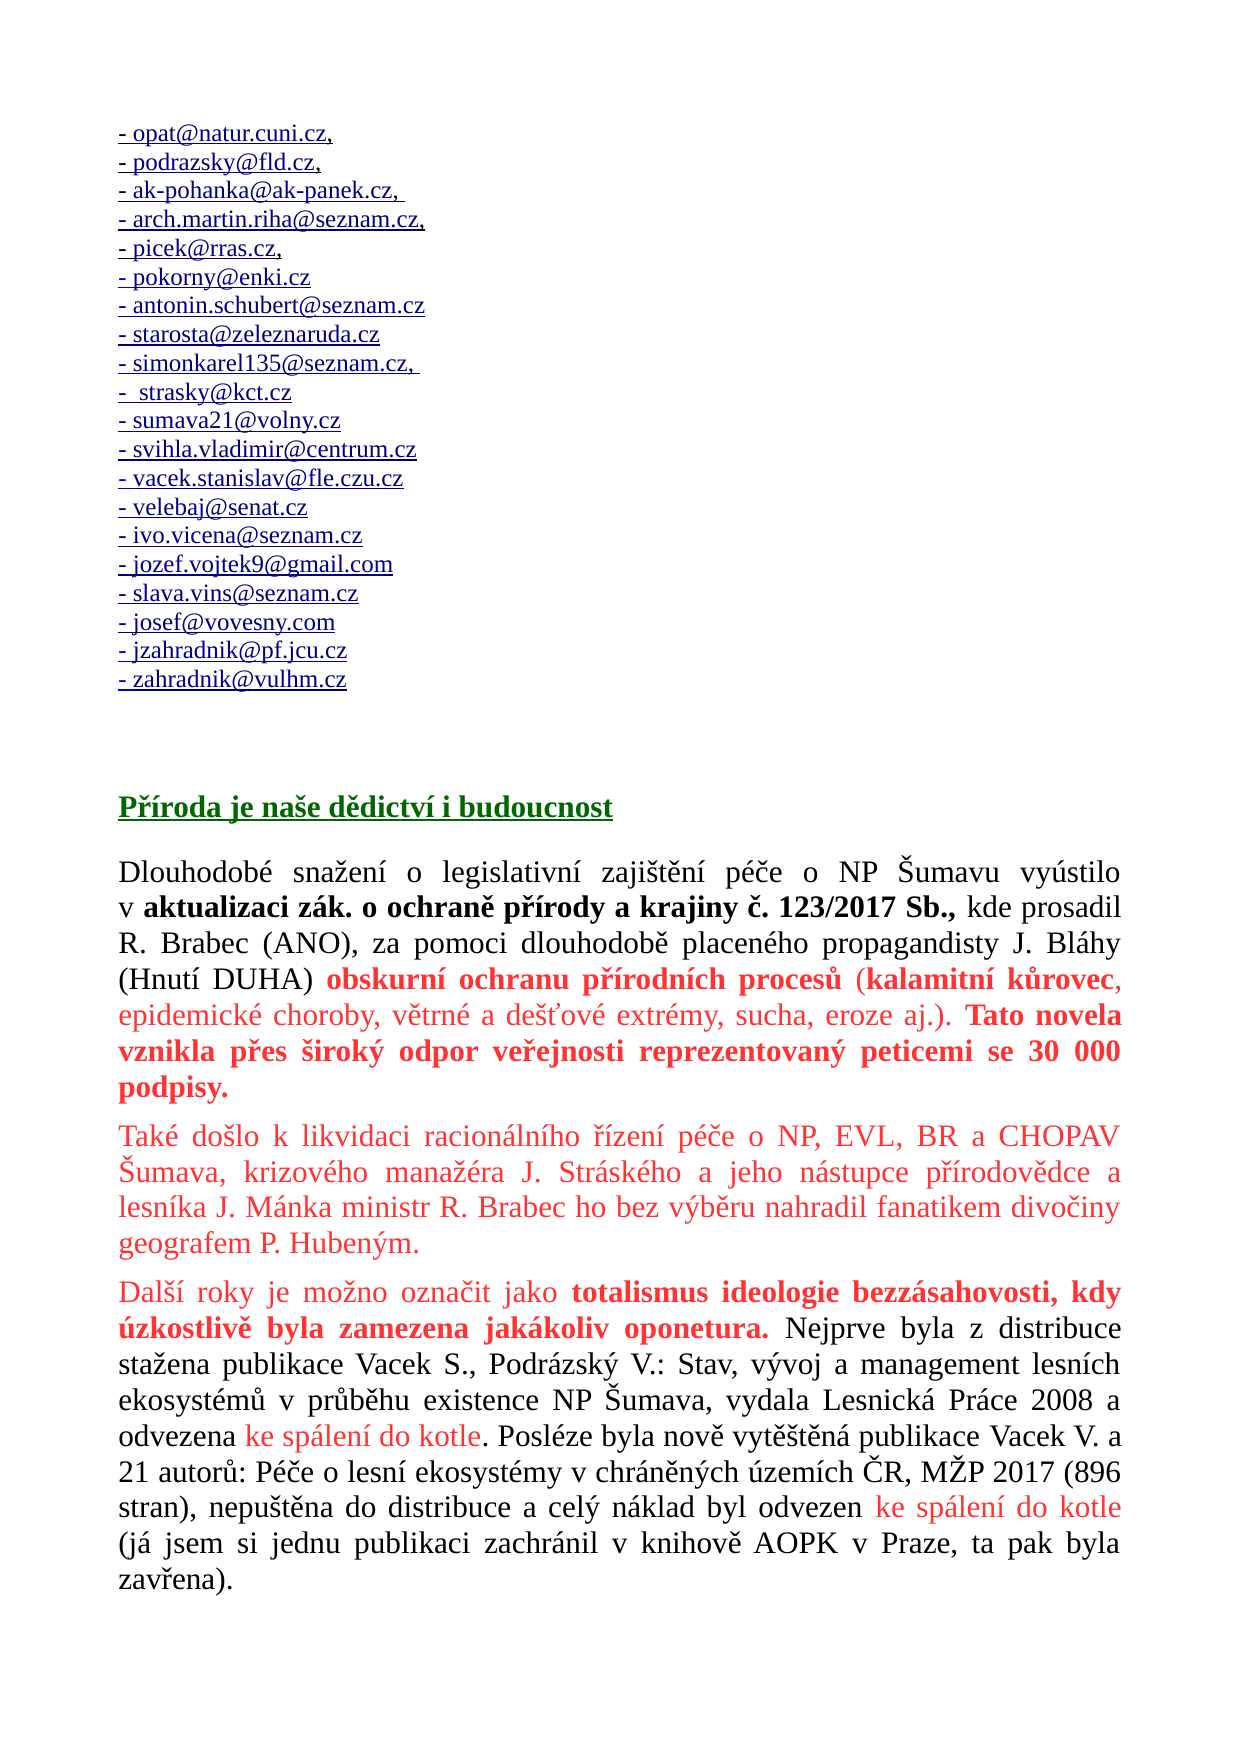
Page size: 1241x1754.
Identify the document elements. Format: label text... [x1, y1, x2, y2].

text - zahradnik@vulhm.cz [118, 664, 1122, 693]
text - strasky@kct.cz [118, 377, 1122, 406]
text - arch.martin.riha@seznam.cz, [118, 204, 1122, 233]
text - sumava21@volny.cz [118, 406, 1122, 434]
text Další roky je možno označit jako totalismus ideologie bezzásahovosti, kdy úzkostlivě byla zamezena jakákoliv oponetura. Nejprve byla z distribuce stažena publikace Vacek S., Podrázský V.: Stav, vývoj a management lesních ekosystémů v průběhu existence NP Šumava, vydala Lesnická Práce 2008 a odvezena ke spálení do kotle. Posléze byla nově vytěštěná publikace Vacek V. a 21 autorů: Péče o lesní ekosystémy v chráněných územích ČR, MŽP 2017 (896 stran), nepuštěna do distribuce a celý náklad byl odvezen ke spálení do kotle (já jsem si jednu publikaci zachránil v knihově AOPK v Praze, ta pak byla zavřena). [118, 1273, 1122, 1597]
text Příroda je naše dědictví i budoucnost [118, 788, 1122, 824]
text - vacek.stanislav@fle.czu.cz [118, 463, 1122, 492]
text - svihla.vladimir@centrum.cz [118, 434, 1122, 463]
text - simonkarel135@seznam.cz, [118, 348, 1122, 377]
text - slava.vins@seznam.cz [118, 578, 1122, 607]
text - picek@rras.cz, [118, 233, 1122, 262]
text - antonin.schubert@seznam.cz [118, 291, 1122, 319]
text - josef@vovesny.com [118, 607, 1122, 636]
text - pokorny@enki.cz [118, 262, 1122, 291]
text Dlouhodobé snažení o legislativní zajištění péče o NP Šumavu vyústilo v aktualizaci zák. o ochraně přírody a krajiny č. 123/2017 Sb., kde prosadil R. Brabec (ANO), za pomoci dlouhodobě placeného propagandisty J. Bláhy (Hnutí DUHA) obskurní ochranu přírodních procesů (kalamitní kůrovec, epidemické choroby, větrné a dešťové extrémy, sucha, eroze aj.). Tato novela vznikla přes široký odpor veřejnosti reprezentovaný peticemi se 30 000 podpisy. [118, 853, 1122, 1104]
text - podrazsky@fld.cz, [118, 147, 1122, 176]
text - ak-pohanka@ak-panek.cz, [118, 176, 1122, 204]
text - ivo.vicena@seznam.cz [118, 521, 1122, 549]
text - jzahradnik@pf.jcu.cz [118, 636, 1122, 664]
text - jozef.vojtek9@gmail.com [118, 549, 1122, 578]
text Také došlo k likvidaci racionálního řízení péče o NP, EVL, BR a CHOPAV Šumava, krizového manažéra J. Stráského a jeho nástupce přírodovědce a lesníka J. Mánka ministr R. Brabec ho bez výběru nahradil fanatikem divočiny geografem P. Hubeným. [118, 1117, 1122, 1261]
text - opat@natur.cuni.cz, [118, 118, 1122, 147]
text - starosta@zeleznaruda.cz [118, 319, 1122, 348]
text - velebaj@senat.cz [118, 492, 1122, 521]
